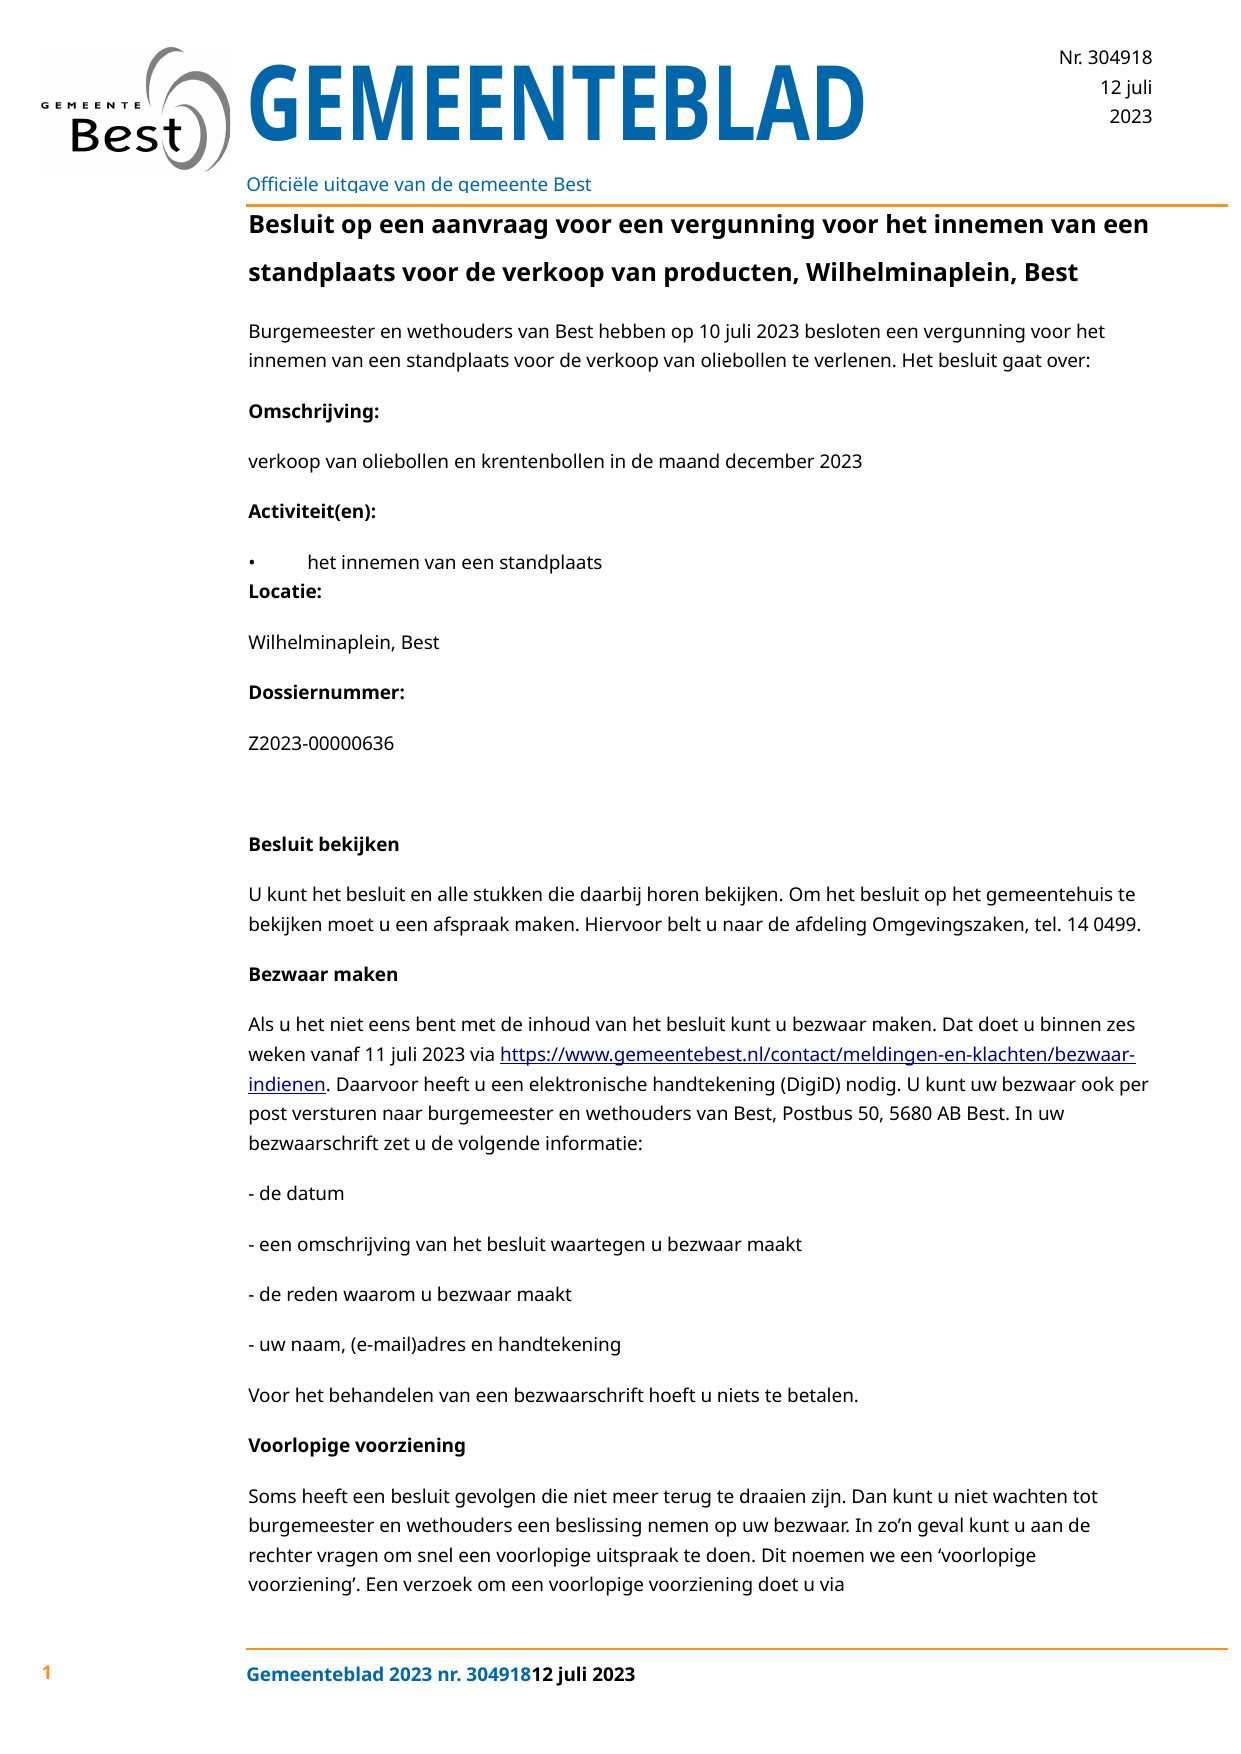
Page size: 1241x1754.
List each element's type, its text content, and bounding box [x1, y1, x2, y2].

text Besluit op een aanvraag voor een vergunning voor het innemen van een standplaats voor de verkoop van producten, Wilhelminaplein, Best [248, 207, 1152, 288]
text Als u het niet eens bent met de inhoud van het besluit kunt u bezwaar maken. Dat doet u binnen zes weken vanaf 11 juli 2023 via https://www.gemeentebest.nl/contact/meldingen-en-klachten/bezwaar-indienen. Daarvoor heeft u een elektronische handtekening (DigiD) nodig. U kunt uw bezwaar ook per post versturen naar burgemeester en wethouders van Best, Postbus 50, 5680 AB Best. In uw bezwaarschrift zet u de volgende informatie: [248, 1012, 1152, 1156]
text verkoop van oliebollen en krentenbollen in de maand december 2023 [248, 448, 1152, 474]
text Voor het behandelen van een bezwaarschrift hoeft u niets te betalen. [248, 1382, 1152, 1408]
text Voorlopige voorziening [248, 1432, 1152, 1458]
list het innemen van een standplaats [248, 549, 1152, 575]
text U kunt het besluit en alle stukken die daarbij horen bekijken. Om het besluit op het gemeentehuis te bekijken moet u een afspraak maken. Hiervoor belt u naar de afdeling Omgevingszaken, tel. 14 0499. [248, 881, 1152, 937]
text Z2023-00000636 [248, 730, 1152, 756]
text - een omschrijving van het besluit waartegen u bezwaar maakt [248, 1231, 1152, 1257]
text Bezwaar maken [248, 961, 1152, 987]
picture [41, 47, 231, 172]
text Wilhelminaplein, Best [248, 629, 1152, 655]
text Activiteit(en): [248, 499, 1152, 524]
text Locatie: [248, 579, 1152, 604]
text - uw naam, (e-mail)adres en handtekening [248, 1332, 1152, 1357]
text - de reden waarom u bezwaar maakt [248, 1281, 1152, 1307]
text Dossiernummer: [248, 679, 1152, 705]
text Burgemeester en wethouders van Best hebben op 10 juli 2023 besloten een vergunning voor het innemen van een standplaats voor de verkoop van oliebollen te verlenen. Het besluit gaat over: [248, 318, 1152, 373]
text Besluit bekijken [248, 831, 1152, 857]
text Soms heeft een besluit gevolgen die niet meer terug te draaien zijn. Dan kunt u niet wachten tot burgemeester en wethouders een beslissing nemen op uw bezwaar. In zo’n geval kunt u aan de rechter vragen om snel een voorlopige uitspraak te doen. Dit noemen we een ‘voorlopige voorziening’. Een verzoek om een voorlopige voorziening doet u via [248, 1483, 1152, 1597]
text Omschrijving: [248, 398, 1152, 424]
text - de datum [248, 1180, 1152, 1206]
